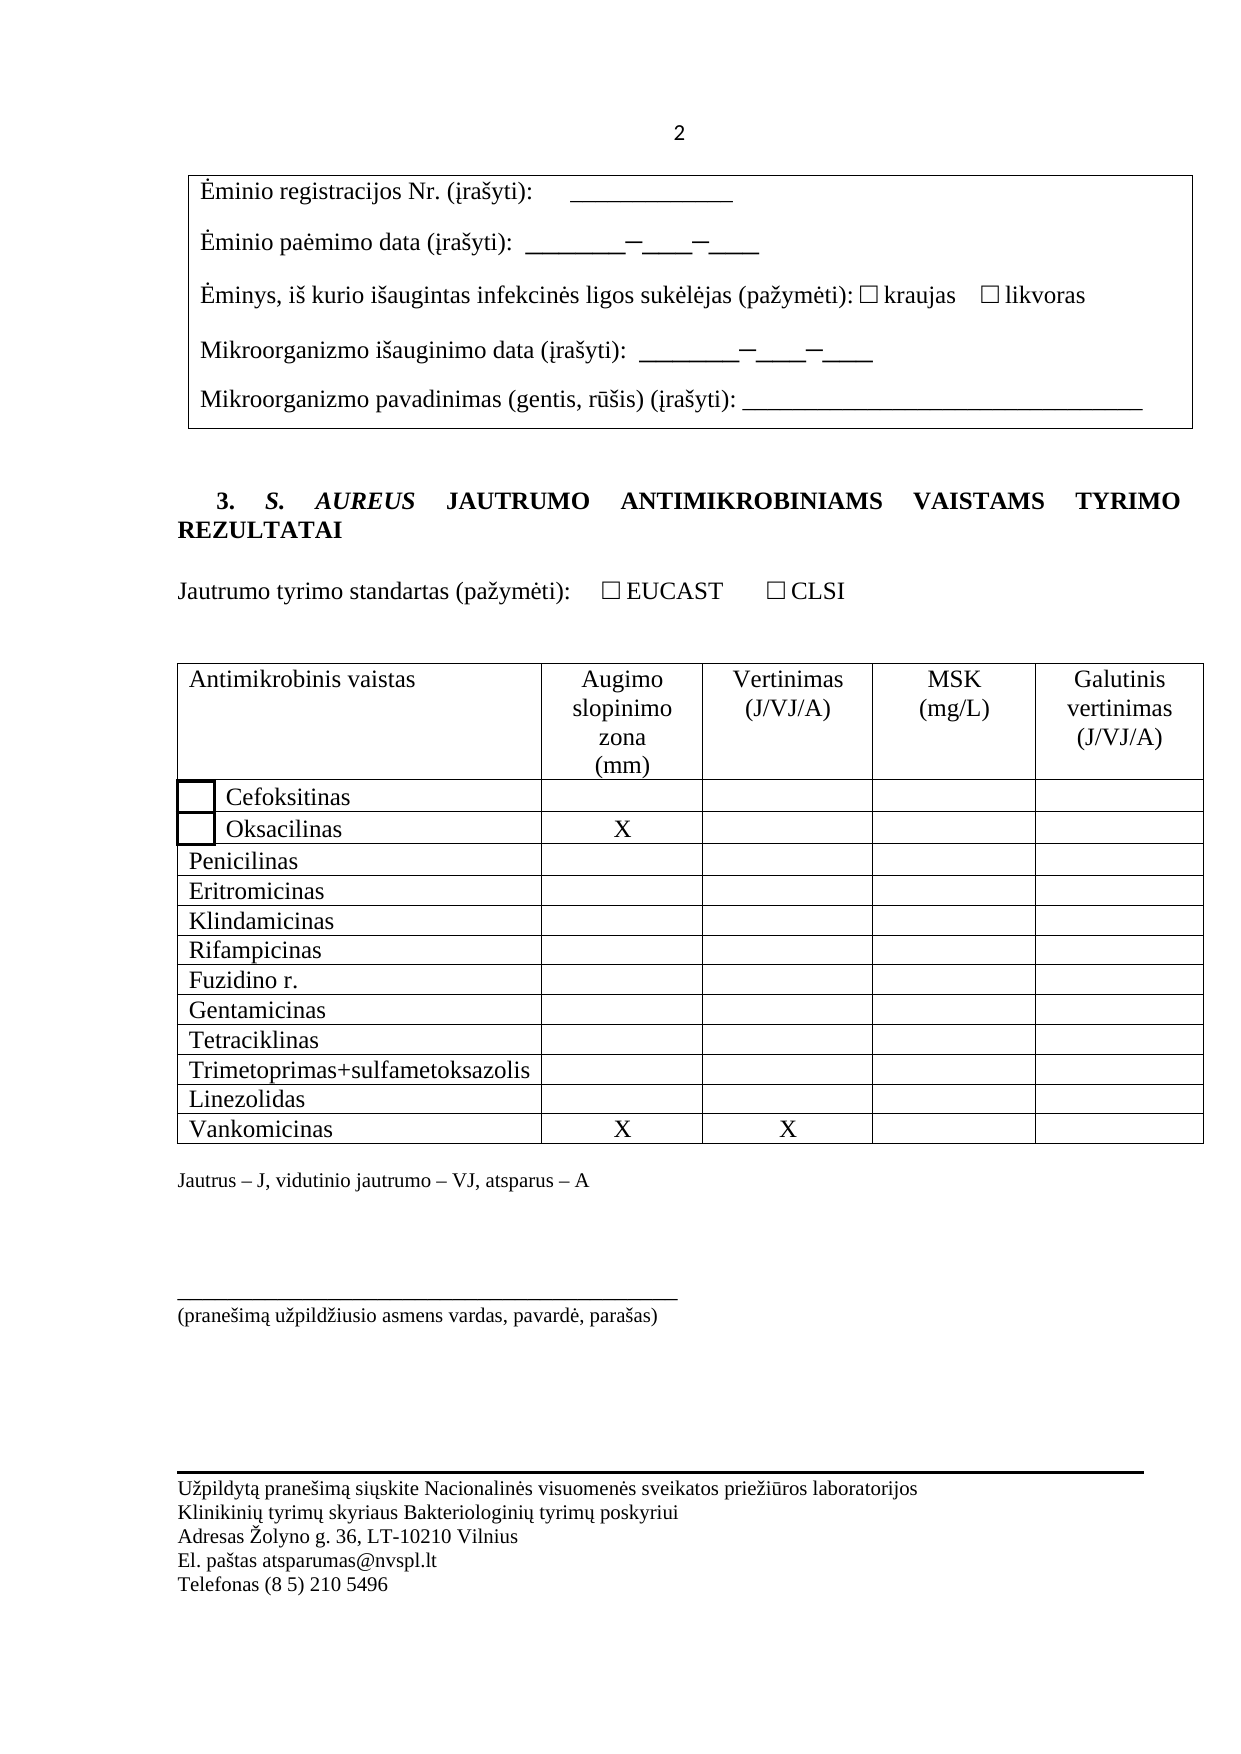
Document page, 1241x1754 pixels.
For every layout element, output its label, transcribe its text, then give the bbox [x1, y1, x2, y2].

table_cell [1036, 1055, 1203, 1083]
table_header Antimikrobinis vaistas [178, 664, 541, 779]
table_cell [542, 995, 702, 1024]
table_cell [703, 995, 872, 1024]
table_cell [873, 844, 1035, 875]
table_cell [703, 1085, 872, 1113]
table_cell Eritromicinas [178, 876, 541, 905]
table_header Ėminio registracijos Nr. (įrašyti): _____________ Ėminio paėmimo data (įrašyti): ______–___–___ Ėminys, iš kurio išaugintas infekcinės ligos sukėlėjas (pažymėti): □ kraujas □ likvoras Mikroorganizmo išauginimo data (įrašyti): ______–___–___ Mikroorganizmo pavadinimas (gentis, rūšis) (įrašyti): ________________________________ [189, 176, 1192, 427]
table_cell Cefoksitinas [216, 780, 541, 811]
table_cell [1036, 780, 1203, 811]
table_header Galutinis vertinimas (J/VJ/A) [1036, 664, 1203, 779]
table_cell Klindamicinas [178, 906, 541, 934]
table_cell Vankomicinas [178, 1114, 541, 1143]
table_cell Rifampicinas [178, 936, 541, 964]
text 3. S. AUREUS JAUTRUMO Antimikrobiniams Vaistams TYRIMO REZULTATAI [177, 486, 1181, 543]
table_cell [703, 965, 872, 994]
table_cell [873, 995, 1035, 1024]
table_cell [542, 1025, 702, 1054]
table_cell [873, 780, 1035, 811]
table_cell [873, 936, 1035, 964]
table_cell Tetraciklinas [178, 1025, 541, 1054]
table_cell [873, 906, 1035, 934]
text Klinikinių tyrimų skyriaus Bakteriologinių tyrimų poskyriui [177, 1495, 1144, 1524]
table_cell [1036, 965, 1203, 994]
table_cell [542, 1055, 702, 1083]
table_cell [1036, 995, 1203, 1024]
table_cell [1036, 1114, 1203, 1143]
table_cell [703, 844, 872, 875]
table_cell [703, 936, 872, 964]
table_cell [1036, 1085, 1203, 1113]
table_cell [542, 844, 702, 875]
text (pranešimą užpildžiusio asmens vardas, pavardė, parašas) [177, 1302, 1181, 1327]
text Jautrumo tyrimo standartas (pažymėti): □ EUCAST □ CLSI [177, 572, 1181, 606]
table_cell [703, 812, 872, 843]
table_cell [542, 1085, 702, 1113]
table_cell [1036, 936, 1203, 964]
table_cell Penicilinas [178, 844, 541, 875]
table_cell [873, 965, 1035, 994]
table_cell [703, 876, 872, 905]
table_cell [1036, 812, 1203, 843]
table_cell [873, 876, 1035, 905]
table_cell X [542, 812, 702, 843]
table_cell [542, 876, 702, 905]
table_header Augimo slopinimo zona (mm) [542, 664, 702, 779]
table_cell [179, 783, 213, 811]
table_cell Gentamicinas [178, 995, 541, 1024]
table_cell X [703, 1114, 872, 1143]
table_cell [179, 814, 213, 843]
table_cell [873, 1114, 1035, 1143]
table_cell [542, 936, 702, 964]
table_cell [542, 965, 702, 994]
table_cell [703, 780, 872, 811]
table_cell Fuzidino r. [178, 965, 541, 994]
table_cell [873, 1025, 1035, 1054]
text Užpildytą pranešimą siųskite Nacionalinės visuomenės sveikatos priežiūros laboratorijos [177, 1474, 1144, 1495]
text El. paštas atsparumas@nvspl.lt [177, 1548, 1181, 1572]
table_header Vertinimas (J/VJ/A) [703, 664, 872, 779]
table_cell [873, 1085, 1035, 1113]
table_cell [703, 1025, 872, 1054]
text Jautrus – J, vidutinio jautrumo – VJ, atsparus – A [177, 1168, 1181, 1192]
text Adresas Žolyno g. 36, LT-10210 Vilnius [177, 1524, 1181, 1548]
table_cell Linezolidas [178, 1085, 541, 1113]
table_cell [542, 906, 702, 934]
table_cell [1036, 1025, 1203, 1054]
table_cell [873, 812, 1035, 843]
table_cell X [542, 1114, 702, 1143]
table_cell [1036, 906, 1203, 934]
table_cell Oksacilinas [216, 812, 541, 843]
table_cell Trimetoprimas+sulfametoksazolis [178, 1055, 541, 1083]
table_cell [542, 780, 702, 811]
text ________________________________________ [177, 1274, 1181, 1302]
table_header MSK (mg/L) [873, 664, 1035, 779]
text Telefonas (8 5) 210 5496 [177, 1572, 1181, 1596]
table_cell [1036, 844, 1203, 875]
table_cell [703, 906, 872, 934]
table_cell [1036, 876, 1203, 905]
table_cell [703, 1055, 872, 1083]
table_cell [873, 1055, 1035, 1083]
